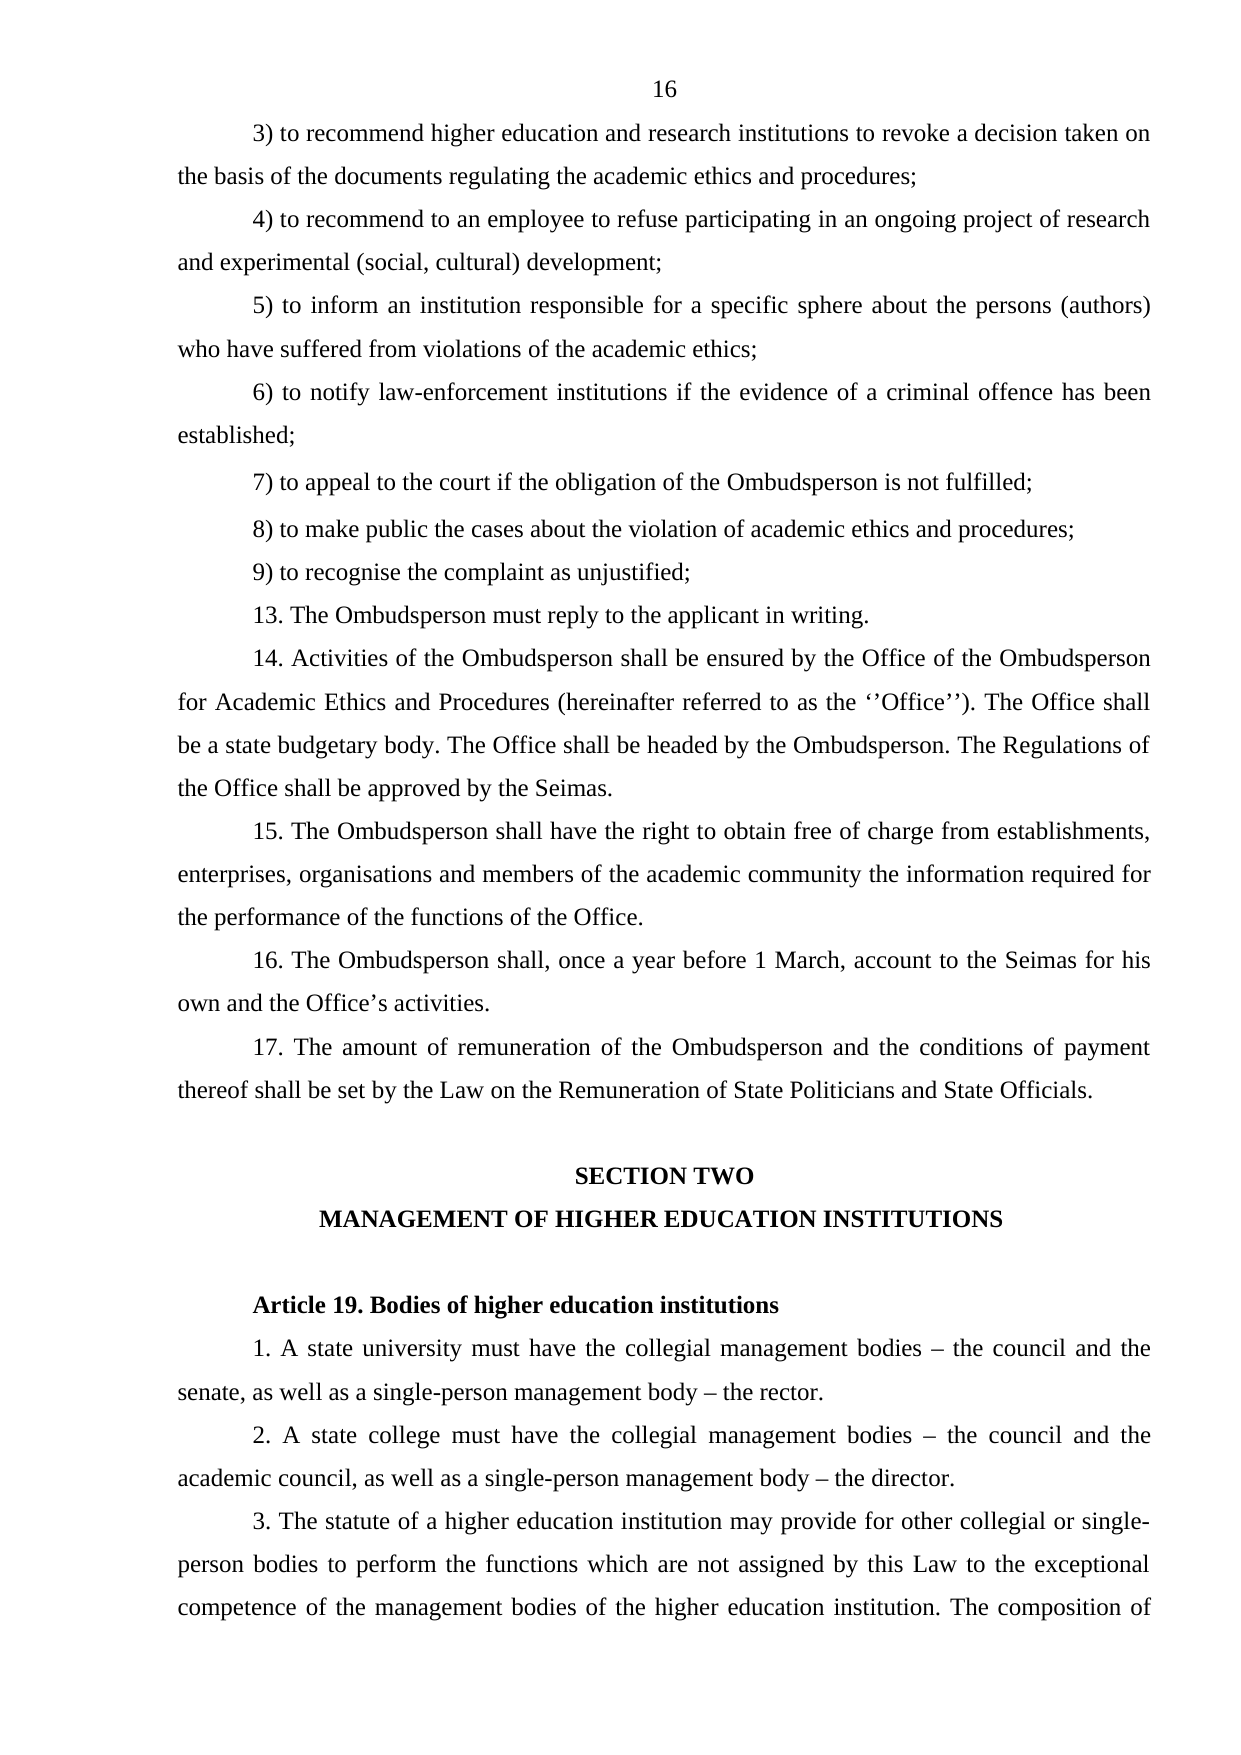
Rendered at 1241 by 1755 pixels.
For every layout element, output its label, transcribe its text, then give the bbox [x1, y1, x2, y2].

text 15. The Ombudsperson shall have the right to obtain free of charge from establishments, enterprises, organisations and members of the academic community the information required for the performance of the functions of the Office. [177, 816, 1152, 931]
text 1. A state university must have the collegial management bodies – the council and the senate, as well as a single-person management body – the rector. [177, 1333, 1152, 1405]
text 9) to recognise the complaint as unjustified; [177, 557, 1152, 586]
text 6) to notify law-enforcement institutions if the evidence of a criminal offence has been established; [177, 377, 1152, 449]
text 16. The Ombudsperson shall, once a year before 1 March, account to the Seimas for his own and the Office’s activities. [177, 945, 1152, 1017]
text 4) to recommend to an employee to refuse participating in an ongoing project of research and experimental (social, cultural) development; [177, 204, 1152, 276]
text 17. The amount of remuneration of the Ombudsperson and the conditions of payment thereof shall be set by the Law on the Remuneration of State Politicians and State Officials. [177, 1032, 1152, 1103]
text 2. A state college must have the collegial management bodies – the council and the academic council, as well as a single-person management body – the director. [177, 1420, 1152, 1492]
text 3) to recommend higher education and research institutions to revoke a decision taken on the basis of the documents regulating the academic ethics and procedures; [177, 118, 1152, 190]
text 14. Activities of the Ombudsperson shall be ensured by the Office of the Ombudsperson for Academic Ethics and Procedures (hereinafter referred to as the ‘’Office’’). The Office shall be a state budgetary body. The Office shall be headed by the Ombudsperson. The Regulations of the Office shall be approved by the Seimas. [177, 643, 1152, 802]
text SECTION TWO [177, 1161, 1152, 1190]
text 13. The Ombudsperson must reply to the applicant in writing. [177, 600, 1152, 629]
text 3. The statute of a higher education institution may provide for other collegial or single-person bodies to perform the functions which are not assigned by this Law to the exceptional competence of the management bodies of the higher education institution. The composition of [177, 1506, 1152, 1621]
text Article 19. Bodies of higher education institutions [177, 1290, 1152, 1319]
text 7) to appeal to the court if the obligation of the Ombudsperson is not fulfilled; [177, 463, 1152, 497]
text 8) to make public the cases about the violation of academic ethics and procedures; [177, 514, 1152, 543]
text MANAGEMENT OF HIGHER EDUCATION INSTITUTIONS [177, 1204, 1152, 1233]
text 5) to inform an institution responsible for a specific sphere about the persons (authors) who have suffered from violations of the academic ethics; [177, 291, 1152, 362]
